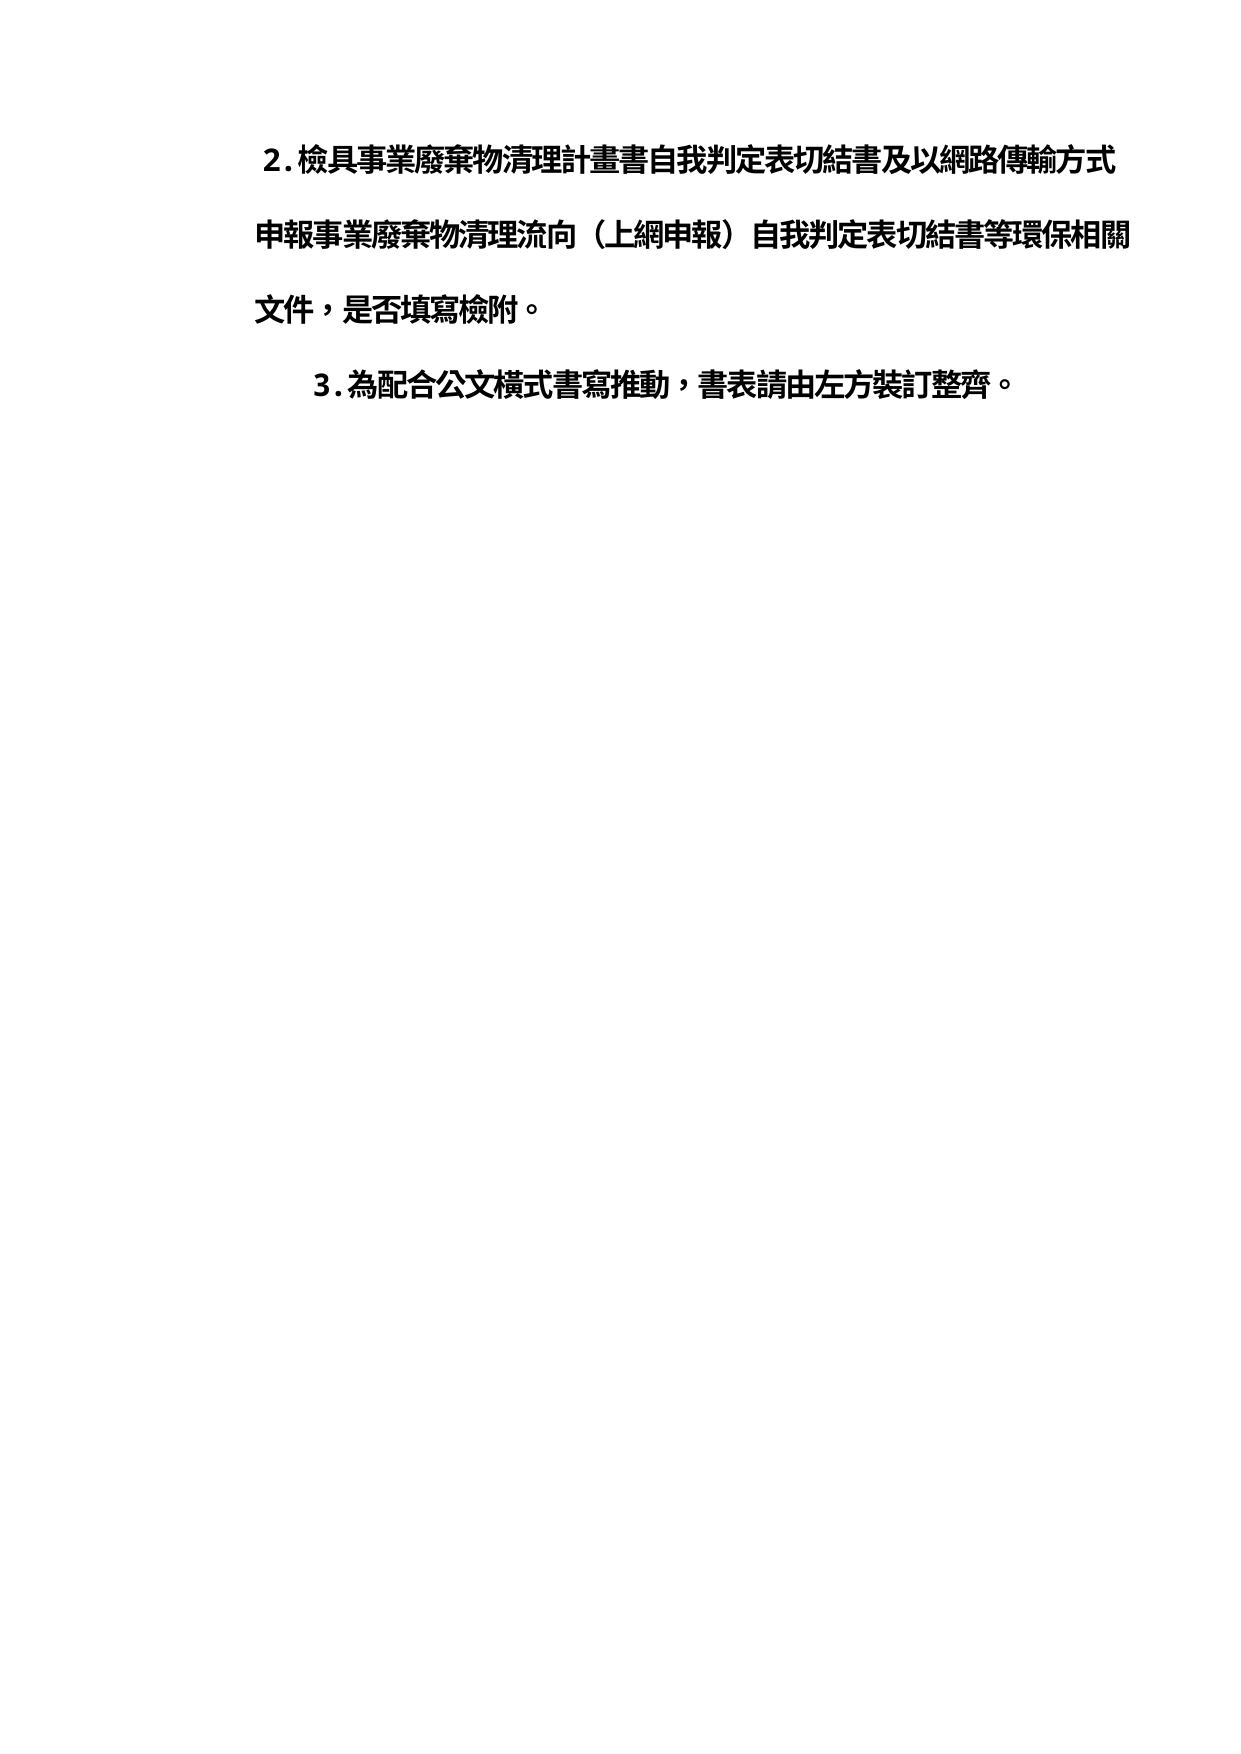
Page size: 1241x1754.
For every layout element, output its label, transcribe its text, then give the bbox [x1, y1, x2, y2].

text 2.檢具事業廢棄物清理計畫書自我判定表切結書及以網路傳輸方式申報事業廢棄物清理流向（上網申報）自我判定表切結書等環保相關文件，是否填寫檢附。 [112, 121, 1137, 346]
text 3.為配合公文橫式書寫推動，書表請由左方裝訂整齊。 [112, 346, 1137, 421]
